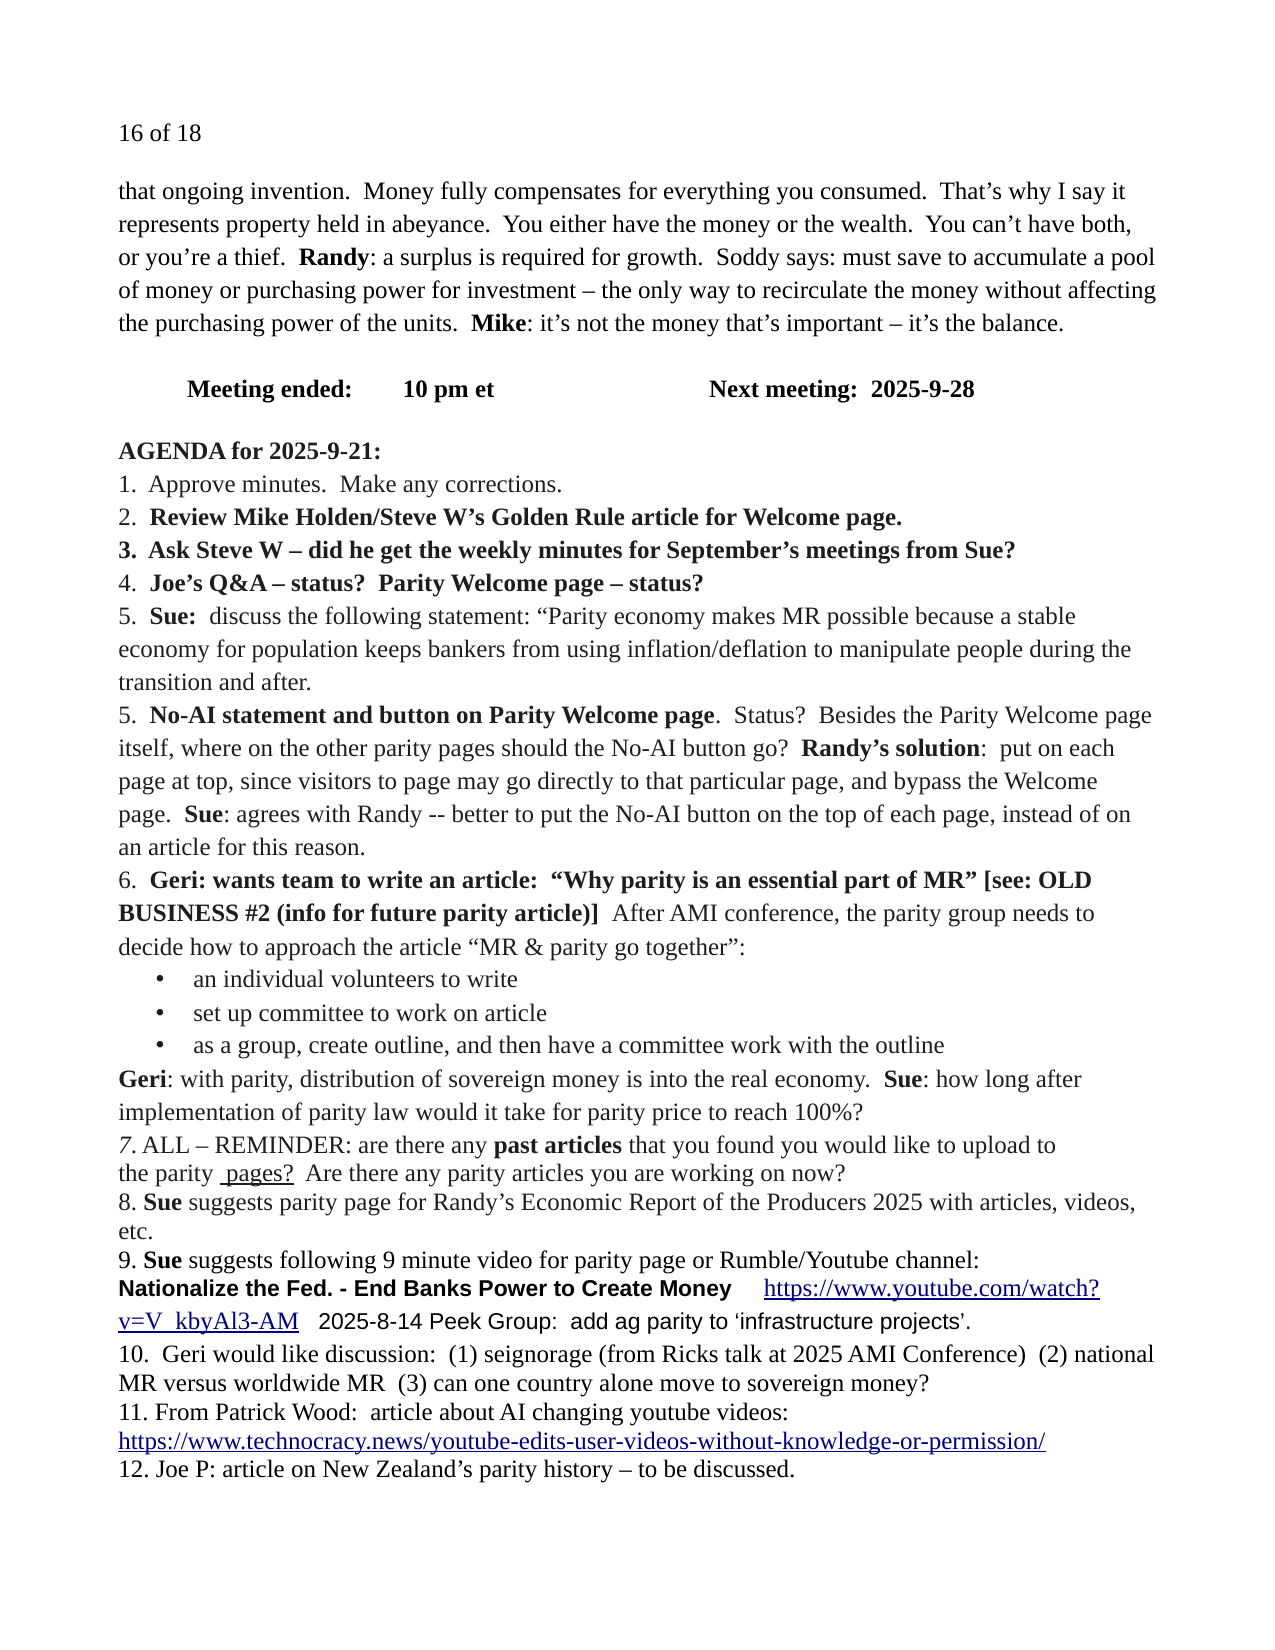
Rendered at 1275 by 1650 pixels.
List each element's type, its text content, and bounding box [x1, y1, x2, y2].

text 10. Geri would like discussion: (1) seignorage (from Ricks talk at 2025 AMI Conference) (2) national MR versus worldwide MR (3) can one country alone move to sovereign money? [118, 1339, 1157, 1397]
text Meeting ended: 10 pm et Next meeting: 2025-9-28 [118, 374, 1157, 403]
text Nationalize the Fed. - End Banks Power to Create Money https://www.youtube.com/watch?v=V_kbyAl3-AM 2025-8-14 Peek Group: add ag parity to ‘infrastructure projects’. [118, 1273, 1157, 1335]
list an individual volunteers to write [156, 964, 1157, 993]
text 2. Review Mike Holden/Steve W’s Golden Rule article for Welcome page. [118, 502, 1157, 531]
text 11. From Patrick Wood: article about AI changing youtube videos: [118, 1397, 1157, 1426]
text https://www.technocracy.news/youtube-edits-user-videos-without-knowledge-or-permission/ [118, 1426, 1157, 1454]
text 8. Sue suggests parity page for Randy’s Economic Report of the Producers 2025 with articles, videos, etc. [118, 1187, 1157, 1245]
text 12. Joe P: article on New Zealand’s parity history – to be discussed. [118, 1454, 1157, 1483]
text 6. Geri: wants team to write an article: “Why parity is an essential part of MR” [see: OLD BUSINESS #2 (info for future parity article)] After AMI conference, the parity group needs to decide how to approach the article “MR & parity go together”: [118, 866, 1157, 960]
text AGENDA for 2025-9-21: [118, 436, 1157, 465]
text 7. ALL – REMINDER: are there any past articles that you found you would like to upload to the parity pages? Are there any parity articles you are working on now? [118, 1130, 1157, 1187]
list as a group, create outline, and then have a committee work with the outline [156, 1031, 1157, 1059]
text 1. Approve minutes. Make any corrections. [118, 469, 1157, 498]
text 5. No-AI statement and button on Parity Welcome page. Status? Besides the Parity Welcome page itself, where on the other parity pages should the No-AI button go? Randy’s solution: put on each page at top, since visitors to page may go directly to that particular page, and bypass the Welcome page. Sue: agrees with Randy -- better to put the No-AI button on the top of each page, instead of on an article for this reason. [118, 700, 1157, 861]
text 4. Joe’s Q&A – status? Parity Welcome page – status? [118, 568, 1157, 597]
text Geri: with parity, distribution of sovereign money is into the real economy. Sue: how long after implementation of parity law would it take for parity price to reach 100%? [118, 1064, 1157, 1125]
list set up committee to work on article [156, 998, 1157, 1026]
text 9. Sue suggests following 9 minute video for parity page or Rumble/Youtube channel: [118, 1245, 1157, 1273]
text 3. Ask Steve W – did he get the weekly minutes for September’s meetings from Sue? [118, 535, 1157, 564]
text 5. Sue: discuss the following statement: “Parity economy makes MR possible because a stable economy for population keeps bankers from using inflation/deflation to manipulate people during the transition and after. [118, 601, 1157, 696]
text that ongoing invention. Money fully compensates for everything you consumed. That’s why I say it represents property held in abeyance. You either have the money or the wealth. You can’t have both, or you’re a thief. Randy: a surplus is required for growth. Soddy says: must save to accumulate a pool of money or purchasing power for investment – the only way to recirculate the money without affecting the purchasing power of the units. Mike: it’s not the money that’s important – it’s the balance. [118, 176, 1157, 337]
